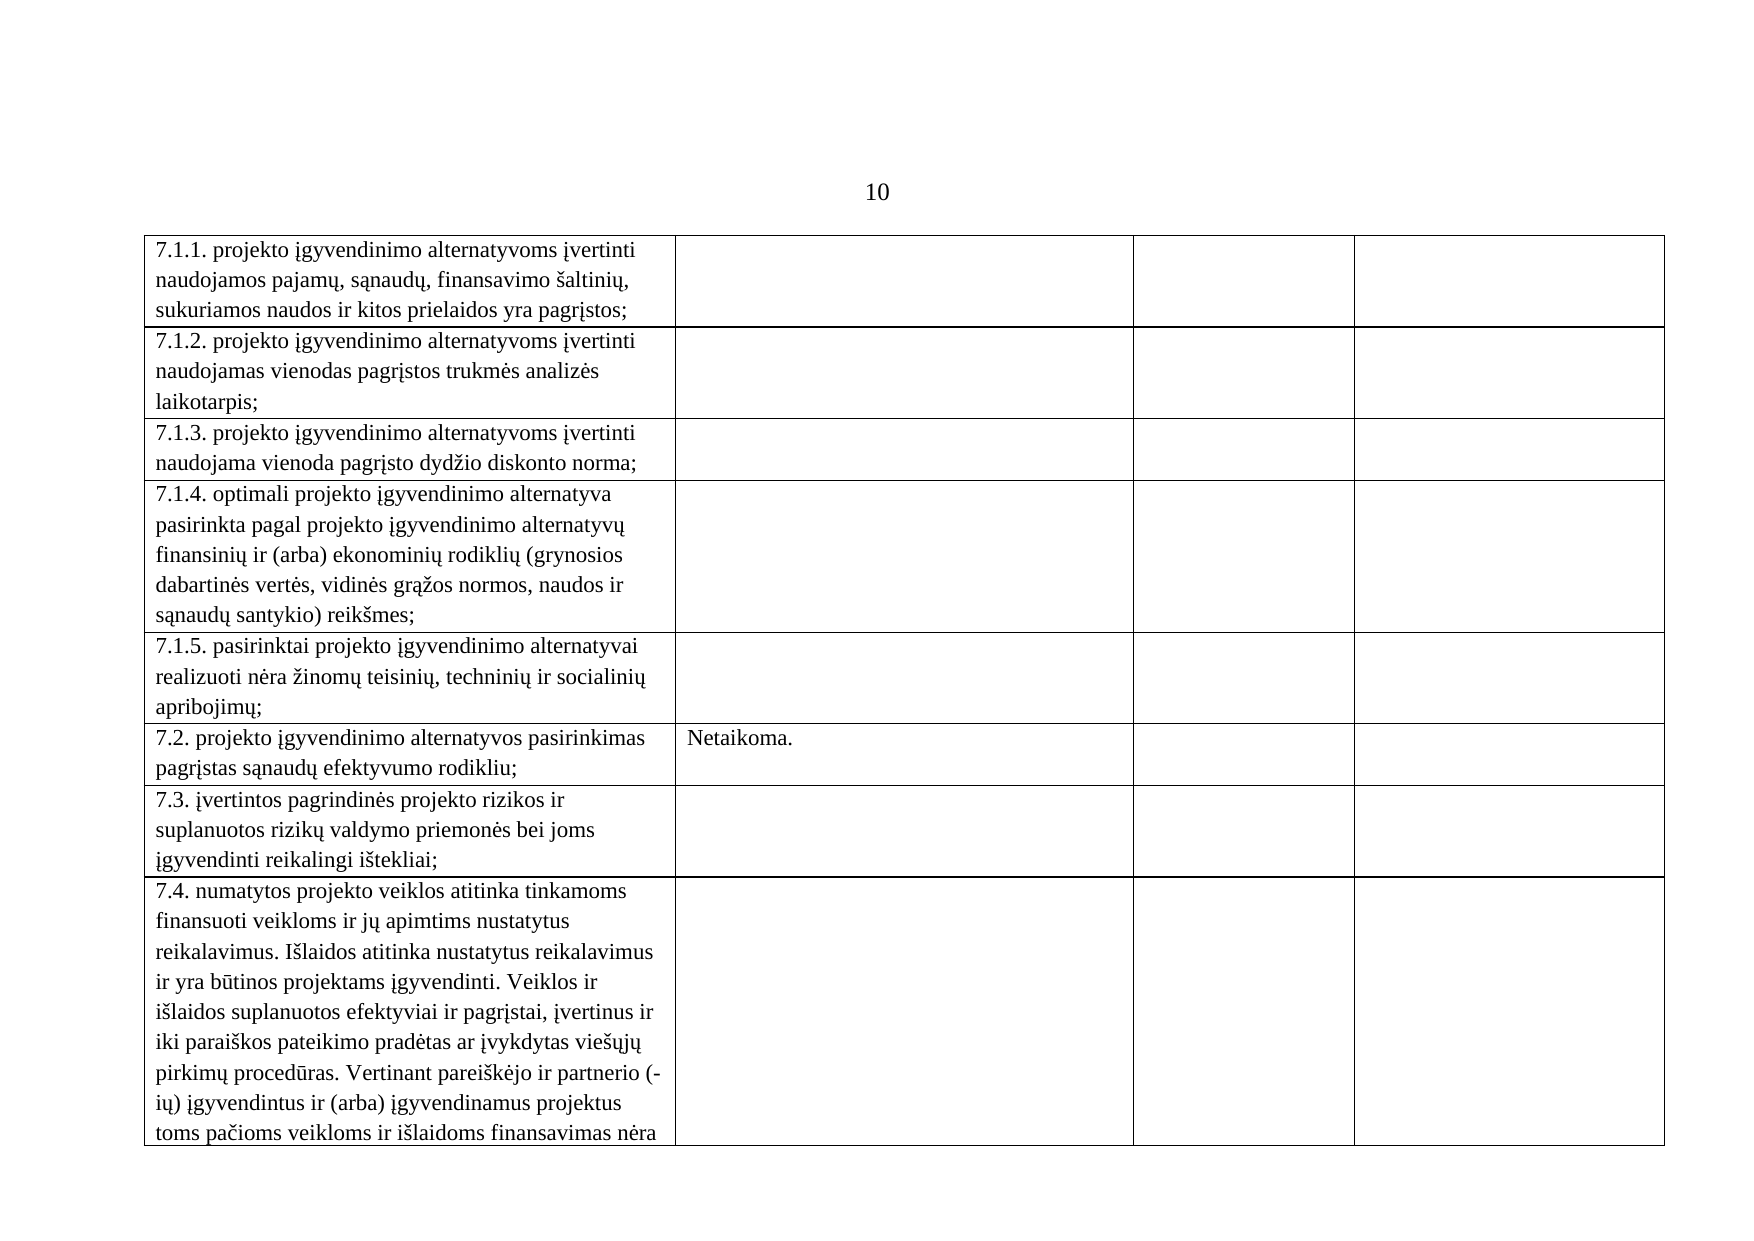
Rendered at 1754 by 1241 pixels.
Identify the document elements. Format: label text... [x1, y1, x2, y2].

table_cell [1355, 481, 1664, 632]
table_cell 7.1.2. projekto įgyvendinimo alternatyvoms įvertinti naudojamas vienodas pagrįstos trukmės analizės laikotarpis; [145, 328, 675, 418]
table_cell [1355, 724, 1664, 785]
table_cell [1134, 236, 1354, 326]
table_cell [1355, 236, 1664, 326]
table_cell [1355, 878, 1664, 1145]
table_cell [1355, 328, 1664, 418]
table_cell [676, 236, 1133, 326]
table_cell 7.3. įvertintos pagrindinės projekto rizikos ir suplanuotos rizikų valdymo priemonės bei joms įgyvendinti reikalingi ištekliai; [145, 786, 675, 876]
table_cell 7.1.5. pasirinktai projekto įgyvendinimo alternatyvai realizuoti nėra žinomų teisinių, techninių ir socialinių apribojimų; [145, 633, 675, 723]
table_cell [1134, 786, 1354, 876]
table_cell [1134, 419, 1354, 479]
table_cell [1134, 633, 1354, 723]
table_cell [1355, 633, 1664, 723]
table_cell 7.1.4. optimali projekto įgyvendinimo alternatyva pasirinkta pagal projekto įgyvendinimo alternatyvų finansinių ir (arba) ekonominių rodiklių (grynosios dabartinės vertės, vidinės grąžos normos, naudos ir sąnaudų santykio) reikšmes; [145, 481, 675, 632]
table_cell 7.2. projekto įgyvendinimo alternatyvos pasirinkimas pagrįstas sąnaudų efektyvumo rodikliu; [145, 724, 675, 785]
table_cell [676, 328, 1133, 418]
table_cell [1134, 724, 1354, 785]
table_cell 7.4. numatytos projekto veiklos atitinka tinkamoms finansuoti veikloms ir jų apimtims nustatytus reikalavimus. Išlaidos atitinka nustatytus reikalavimus ir yra būtinos projektams įgyvendinti. Veiklos ir išlaidos suplanuotos efektyviai ir pagrįstai, įvertinus ir iki paraiškos pateikimo pradėtas ar įvykdytas viešųjų pirkimų procedūras. Vertinant pareiškėjo ir partnerio (-ių) įgyvendintus ir (arba) įgyvendinamus projektus toms pačioms veikloms ir išlaidoms finansavimas nėra [145, 878, 675, 1145]
table_cell 7.1.1. projekto įgyvendinimo alternatyvoms įvertinti naudojamos pajamų, sąnaudų, finansavimo šaltinių, sukuriamos naudos ir kitos prielaidos yra pagrįstos; [145, 236, 675, 326]
table_cell [676, 633, 1133, 723]
table_cell [1134, 878, 1354, 1145]
table_cell [1355, 419, 1664, 479]
table_cell [676, 481, 1133, 632]
table_cell [676, 786, 1133, 876]
table_cell [1134, 481, 1354, 632]
table_cell Netaikoma. [676, 724, 1133, 785]
table_cell [676, 878, 1133, 1145]
table_cell [1134, 328, 1354, 418]
table_cell 7.1.3. projekto įgyvendinimo alternatyvoms įvertinti naudojama vienoda pagrįsto dydžio diskonto norma; [145, 419, 675, 479]
table_cell [676, 419, 1133, 479]
table_cell [1355, 786, 1664, 876]
